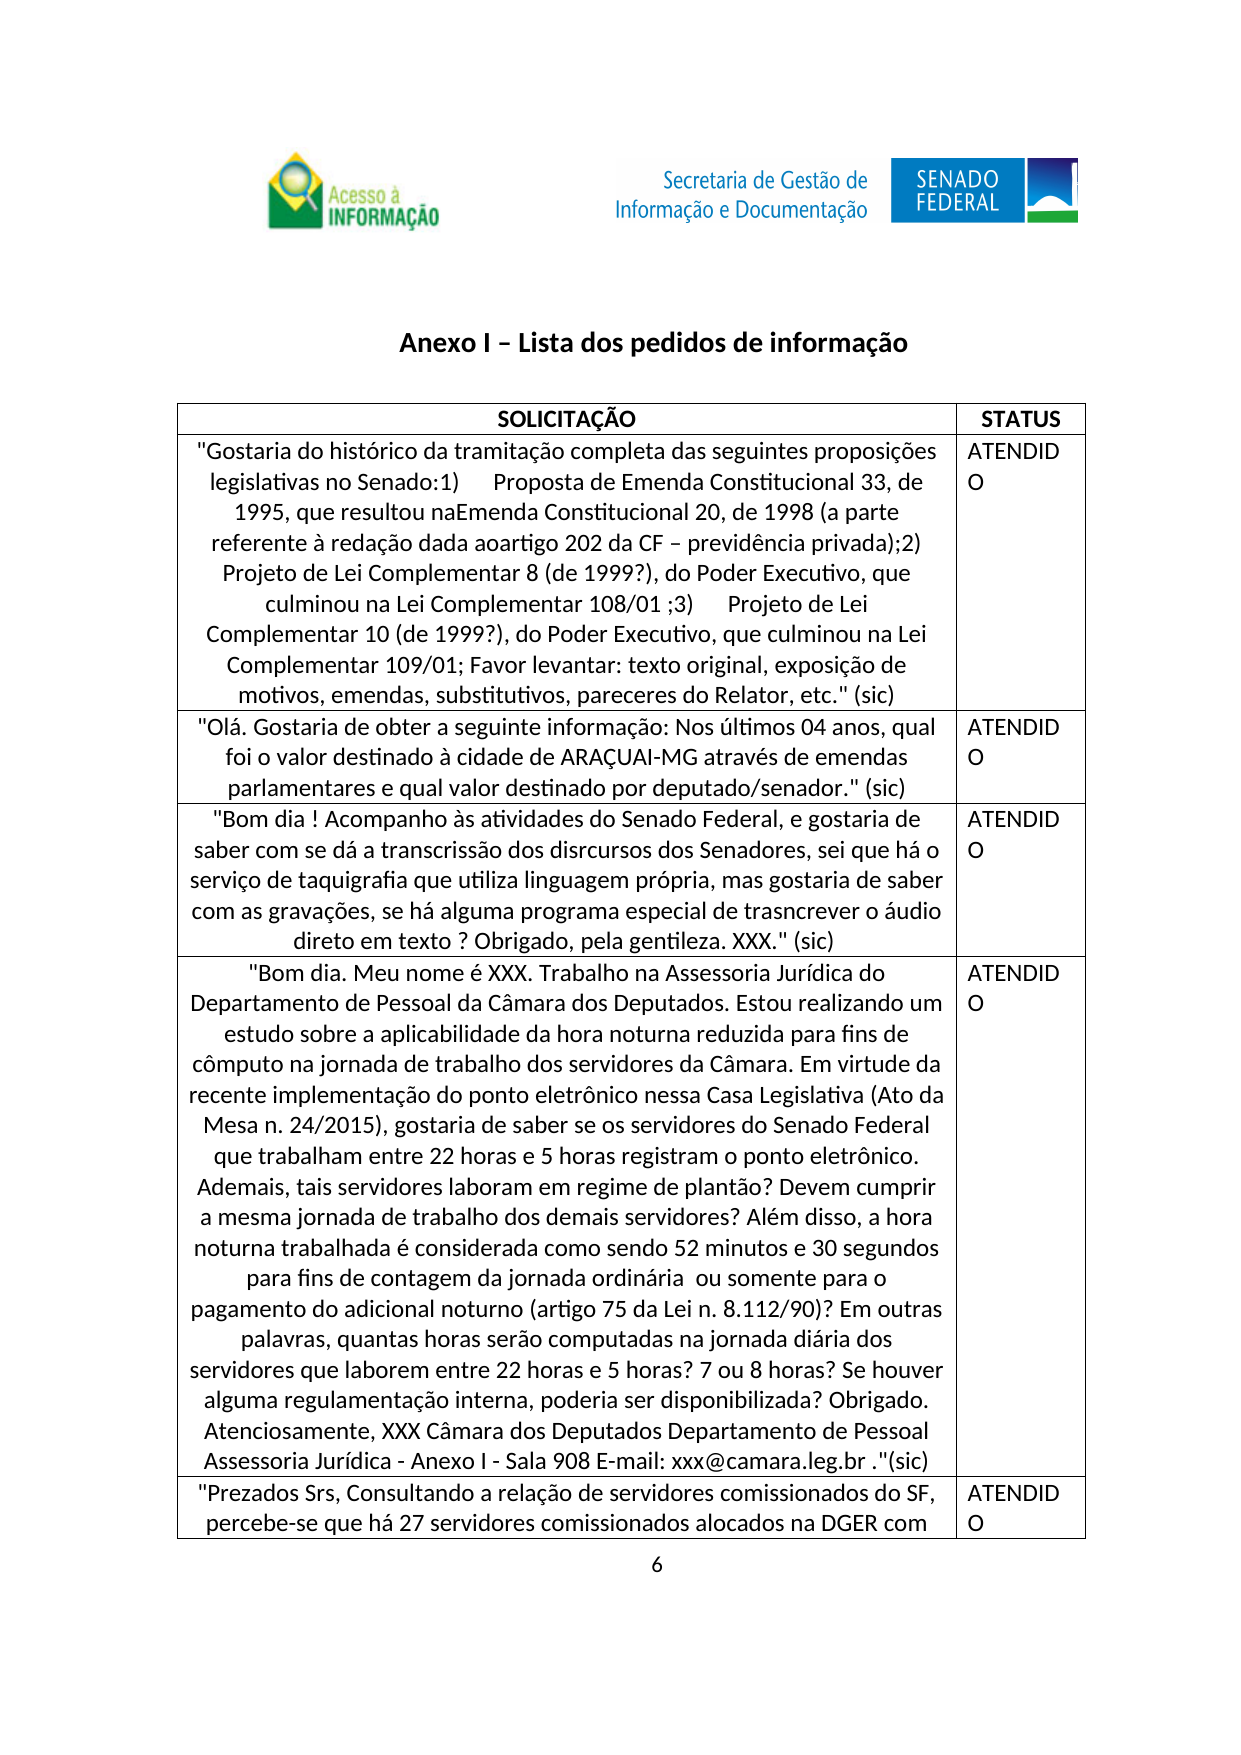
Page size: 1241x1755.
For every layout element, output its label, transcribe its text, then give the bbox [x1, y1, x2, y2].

table_cell ATENDIDO [957, 1477, 1085, 1538]
table_cell "Gostaria do histórico da tramitação completa das seguintes proposições legislativas no Senado:1) Proposta de Emenda Constitucional 33, de 1995, que resultou naEmenda Constitucional 20, de 1998 (a parte referente à redação dada aoartigo 202 da CF – previdência privada);2) Projeto de Lei Complementar 8 (de 1999?), do Poder Executivo, que culminou na Lei Complementar 108/01 ;3) Projeto de Lei Complementar 10 (de 1999?), do Poder Executivo, que culminou na Lei Complementar 109/01; Favor levantar: texto original, exposição de motivos, emendas, substitutivos, pareceres do Relator, etc." (sic) [178, 435, 956, 710]
table_cell "Olá. Gostaria de obter a seguinte informação: Nos últimos 04 anos, qual foi o valor destinado à cidade de ARAÇUAI-MG através de emendas parlamentares e qual valor destinado por deputado/senador." (sic) [178, 711, 956, 802]
table_cell "Bom dia. Meu nome é XXX. Trabalho na Assessoria Jurídica do Departamento de Pessoal da Câmara dos Deputados. Estou realizando um estudo sobre a aplicabilidade da hora noturna reduzida para fins de cômputo na jornada de trabalho dos servidores da Câmara. Em virtude da recente implementação do ponto eletrônico nessa Casa Legislativa (Ato da Mesa n. 24/2015), gostaria de saber se os servidores do Senado Federal que trabalham entre 22 horas e 5 horas registram o ponto eletrônico. Ademais, tais servidores laboram em regime de plantão? Devem cumprir a mesma jornada de trabalho dos demais servidores? Além disso, a hora noturna trabalhada é considerada como sendo 52 minutos e 30 segundos para fins de contagem da jornada ordinária ou somente para o pagamento do adicional noturno (artigo 75 da Lei n. 8.112/90)? Em outras palavras, quantas horas serão computadas na jornada diária dos servidores que laborem entre 22 horas e 5 horas? 7 ou 8 horas? Se houver alguma regulamentação interna, poderia ser disponibilizada? Obrigado. Atenciosamente, XXX Câmara dos Deputados Departamento de Pessoal Assessoria Jurídica - Anexo I - Sala 908 E-mail: xxx@camara.leg.br ."(sic) [178, 957, 956, 1476]
table_cell ATENDIDO [957, 435, 1085, 710]
table_cell ATENDIDO [957, 957, 1085, 1476]
table_cell "Bom dia ! Acompanho às atividades do Senado Federal, e gostaria de saber com se dá a transcrissão dos disrcursos dos Senadores, sei que há o serviço de taquigrafia que utiliza linguagem própria, mas gostaria de saber com as gravações, se há alguma programa especial de trasncrever o áudio direto em texto ? Obrigado, pela gentileza. XXX." (sic) [178, 804, 956, 956]
table_cell ATENDIDO [957, 804, 1085, 956]
table_cell "Prezados Srs, Consultando a relação de servidores comissionados do SF, percebe-se que há 27 servidores comissionados alocados na DGER com [178, 1477, 956, 1538]
table_header SOLICITAÇÃO [178, 404, 956, 434]
table_header STATUS [957, 404, 1085, 434]
text Anexo I – Lista dos pedidos de informação [177, 324, 1063, 360]
table_cell ATENDIDO [957, 711, 1085, 802]
